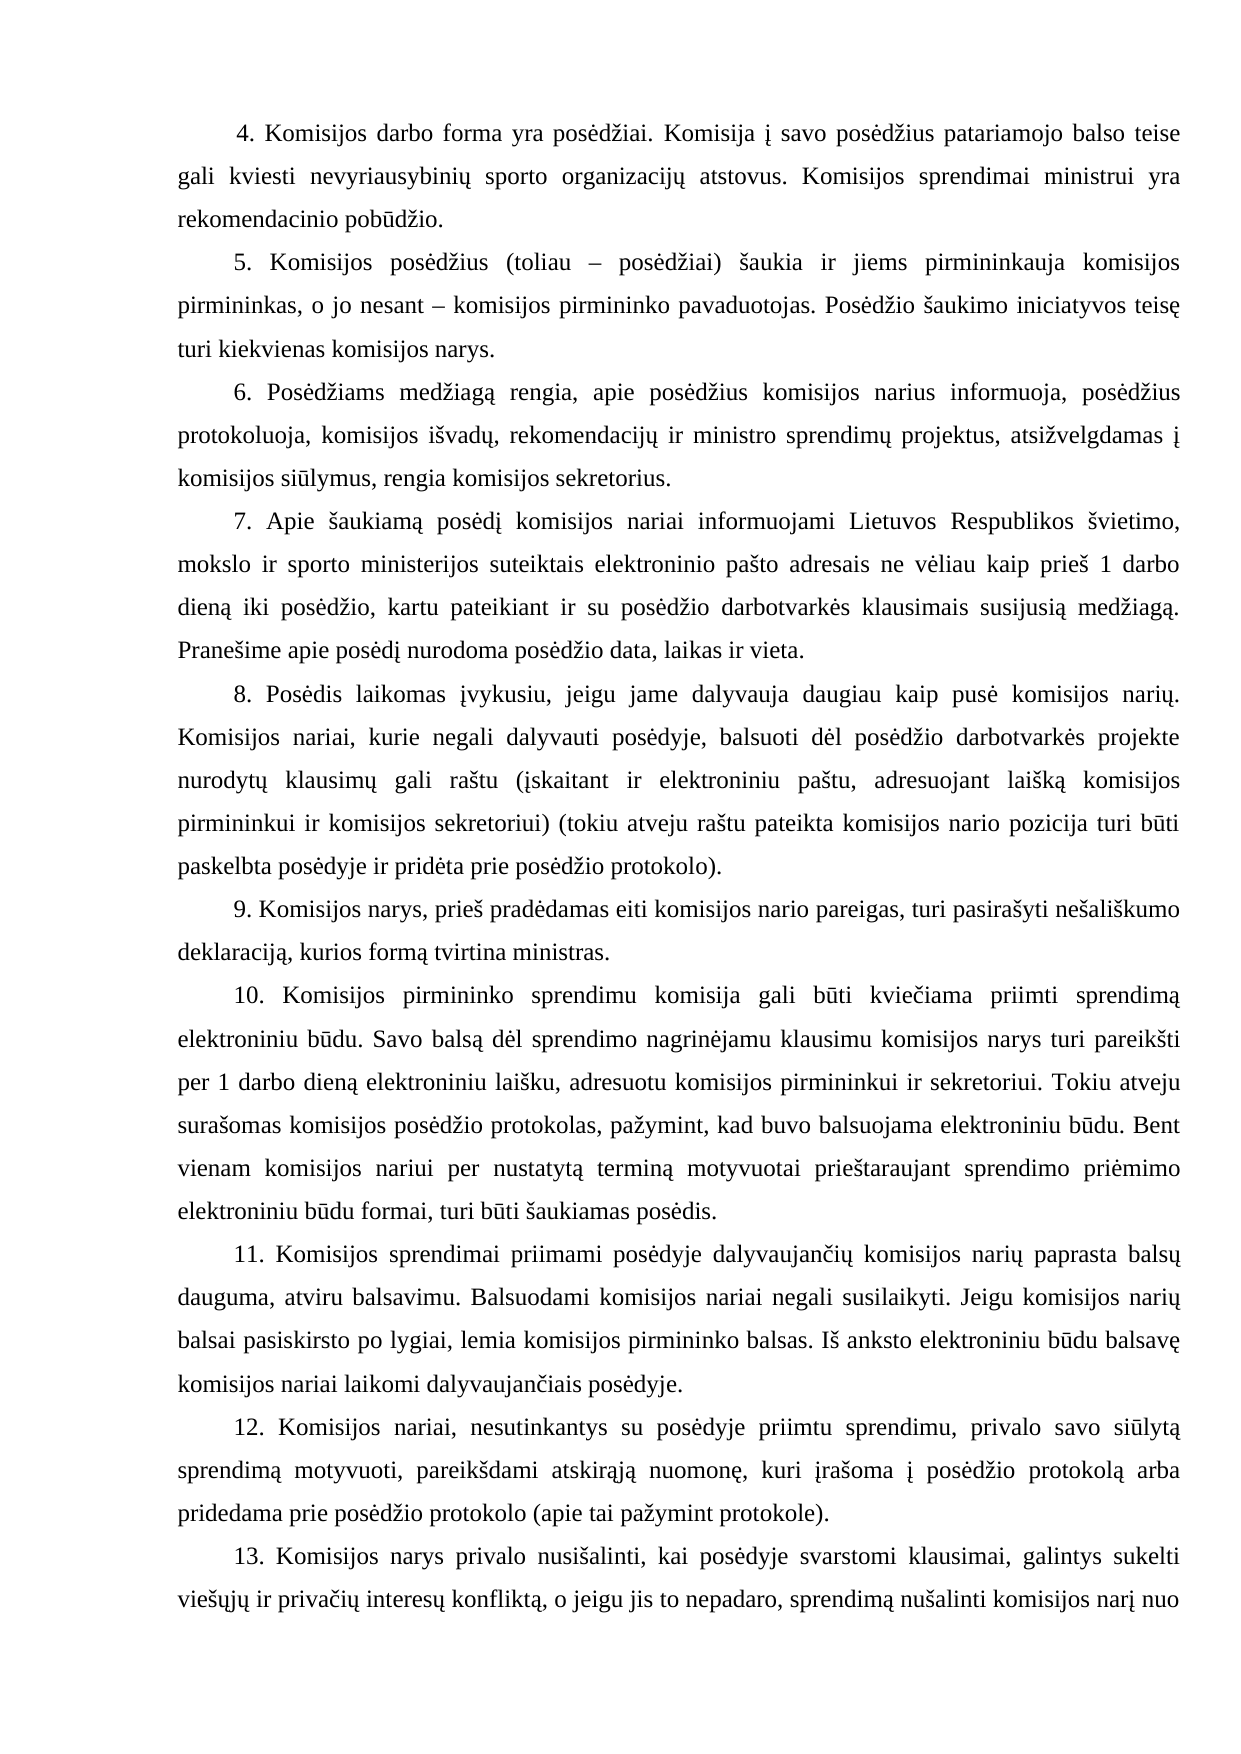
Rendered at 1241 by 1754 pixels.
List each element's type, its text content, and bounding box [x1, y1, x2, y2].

text 9. Komisijos narys, prieš pradėdamas eiti komisijos nario pareigas, turi pasirašyti nešališkumo deklaraciją, kurios formą tvirtina ministras. [177, 894, 1181, 966]
text 8. Posėdis laikomas įvykusiu, jeigu jame dalyvauja daugiau kaip pusė komisijos narių. Komisijos nariai, kurie negali dalyvauti posėdyje, balsuoti dėl posėdžio darbotvarkės projekte nurodytų klausimų gali raštu (įskaitant ir elektroniniu paštu, adresuojant laišką komisijos pirmininkui ir komisijos sekretoriui) (tokiu atveju raštu pateikta komisijos nario pozicija turi būti paskelbta posėdyje ir pridėta prie posėdžio protokolo). [177, 679, 1181, 880]
text 7. Apie šaukiamą posėdį komisijos nariai informuojami Lietuvos Respublikos švietimo, mokslo ir sporto ministerijos suteiktais elektroninio pašto adresais ne vėliau kaip prieš 1 darbo dieną iki posėdžio, kartu pateikiant ir su posėdžio darbotvarkės klausimais susijusią medžiagą. Pranešime apie posėdį nurodoma posėdžio data, laikas ir vieta. [177, 506, 1181, 664]
text 12. Komisijos nariai, nesutinkantys su posėdyje priimtu sprendimu, privalo savo siūlytą sprendimą motyvuoti, pareikšdami atskirąją nuomonę, kuri įrašoma į posėdžio protokolą arba pridedama prie posėdžio protokolo (apie tai pažymint protokole). [177, 1412, 1181, 1527]
text 10. Komisijos pirmininko sprendimu komisija gali būti kviečiama priimti sprendimą elektroniniu būdu. Savo balsą dėl sprendimo nagrinėjamu klausimu komisijos narys turi pareikšti per 1 darbo dieną elektroniniu laišku, adresuotu komisijos pirmininkui ir sekretoriui. Tokiu atveju surašomas komisijos posėdžio protokolas, pažymint, kad buvo balsuojama elektroniniu būdu. Bent vienam komisijos nariui per nustatytą terminą motyvuotai prieštaraujant sprendimo priėmimo elektroniniu būdu formai, turi būti šaukiamas posėdis. [177, 981, 1181, 1225]
text 5. Komisijos posėdžius (toliau – posėdžiai) šaukia ir jiems pirmininkauja komisijos pirmininkas, o jo nesant – komisijos pirmininko pavaduotojas. Posėdžio šaukimo iniciatyvos teisę turi kiekvienas komisijos narys. [177, 247, 1181, 362]
text 6. Posėdžiams medžiagą rengia, apie posėdžius komisijos narius informuoja, posėdžius protokoluoja, komisijos išvadų, rekomendacijų ir ministro sprendimų projektus, atsižvelgdamas į komisijos siūlymus, rengia komisijos sekretorius. [177, 377, 1181, 492]
text 4. Komisijos darbo forma yra posėdžiai. Komisija į savo posėdžius patariamojo balso teise gali kviesti nevyriausybinių sporto organizacijų atstovus. Komisijos sprendimai ministrui yra rekomendacinio pobūdžio. [177, 118, 1181, 233]
text 11. Komisijos sprendimai priimami posėdyje dalyvaujančių komisijos narių paprasta balsų dauguma, atviru balsavimu. Balsuodami komisijos nariai negali susilaikyti. Jeigu komisijos narių balsai pasiskirsto po lygiai, lemia komisijos pirmininko balsas. Iš anksto elektroniniu būdu balsavę komisijos nariai laikomi dalyvaujančiais posėdyje. [177, 1239, 1181, 1397]
text 13. Komisijos narys privalo nusišalinti, kai posėdyje svarstomi klausimai, galintys sukelti viešųjų ir privačių interesų konfliktą, o jeigu jis to nepadaro, sprendimą nušalinti komisijos narį nuo [177, 1541, 1181, 1613]
